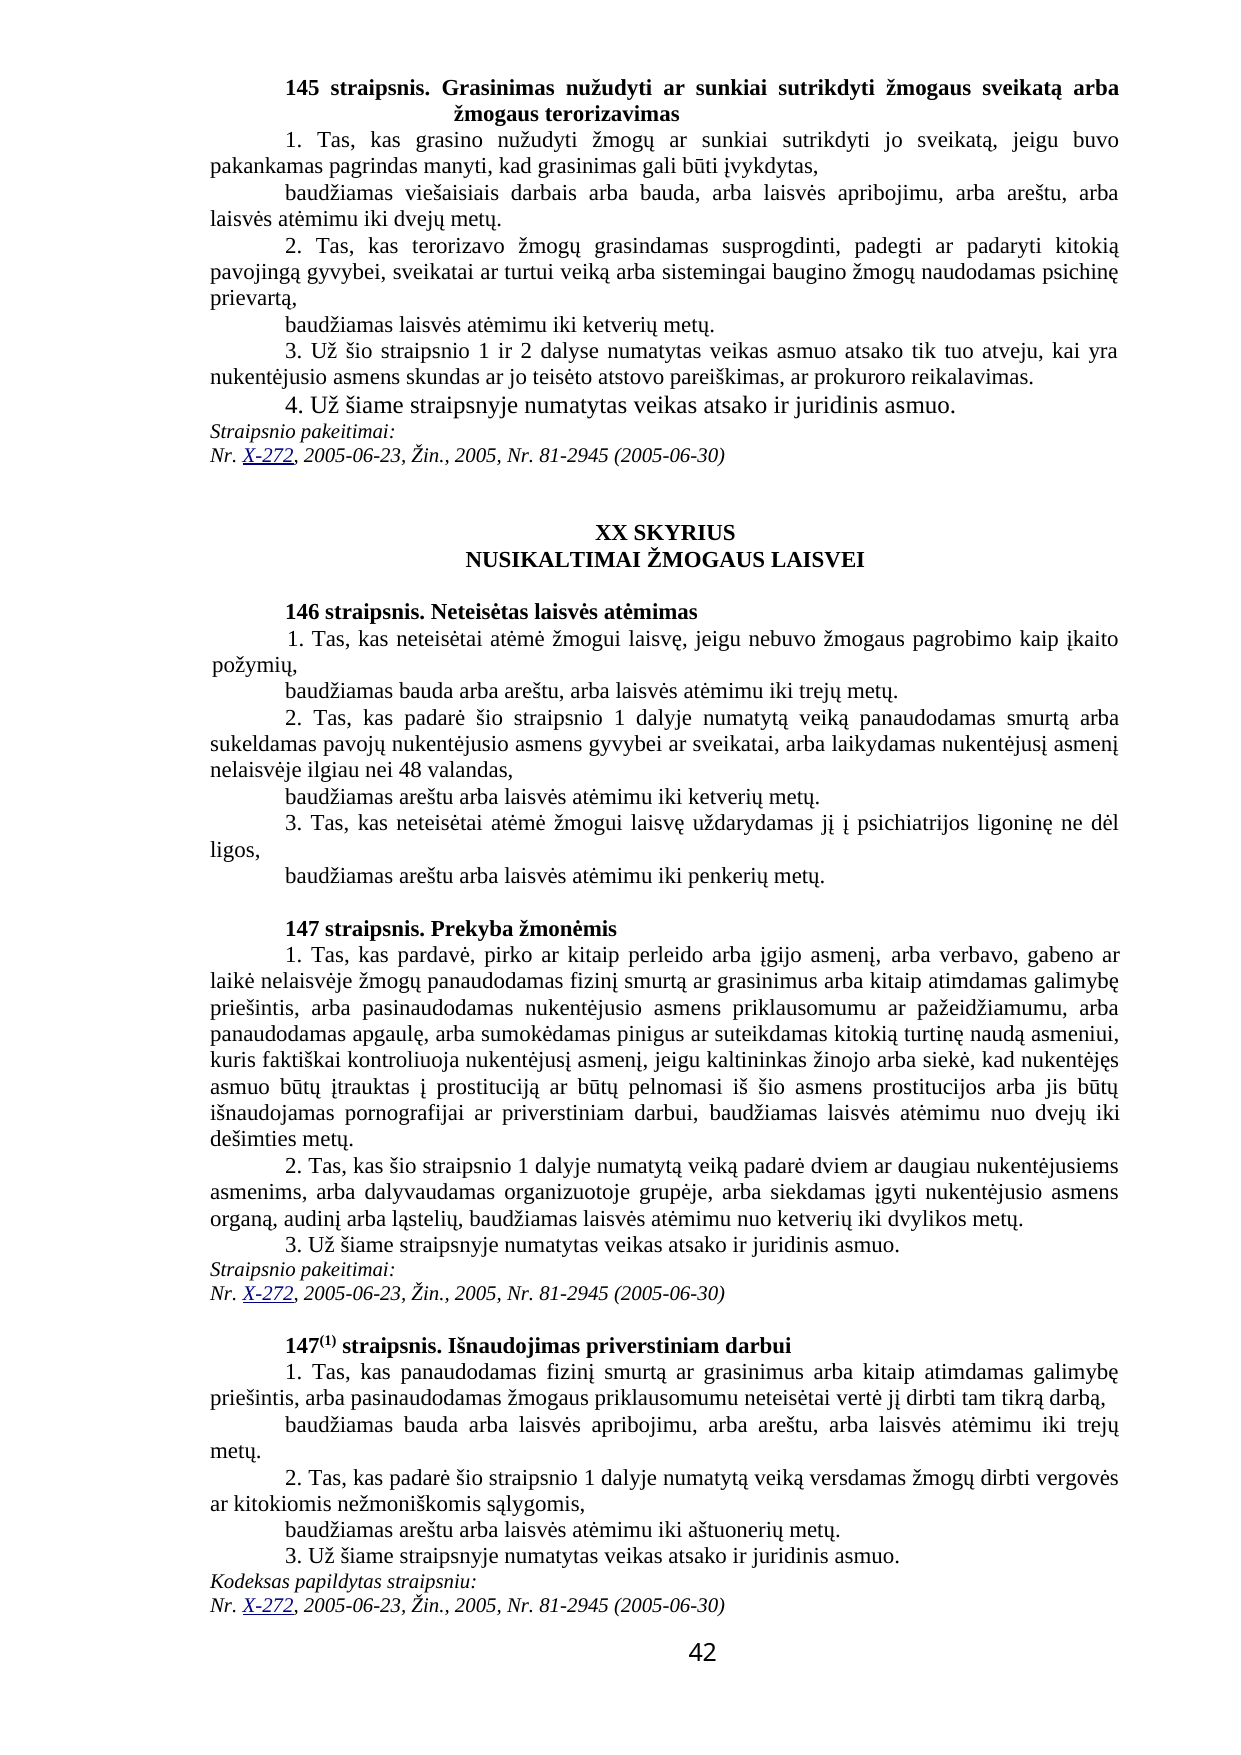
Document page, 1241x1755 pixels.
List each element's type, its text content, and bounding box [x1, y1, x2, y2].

text Straipsnio pakeitimai: [210, 418, 1120, 443]
text baudžiamas viešaisiais darbais arba bauda, arba laisvės apribojimu, arba areštu, arba laisvės atėmimu iki dvejų metų. [210, 179, 1120, 232]
text 2. Tas, kas terorizavo žmogų grasindamas susprogdinti, padegti ar padaryti kitokią pavojingą gyvybei, sveikatai ar turtui veiką arba sistemingai baugino žmogų naudodamas psichinę prievartą, [210, 232, 1120, 311]
text 147 straipsnis. Prekyba žmonėmis [210, 915, 1120, 941]
text 145 straipsnis. Grasinimas nužudyti ar sunkiai sutrikdyti žmogaus sveikatą arba žmogaus terorizavimas [285, 73, 1120, 126]
text baudžiamas bauda arba laisvės apribojimu, arba areštu, arba laisvės atėmimu iki trejų metų. [210, 1411, 1120, 1463]
text Nr. X-272, 2005-06-23, Žin., 2005, Nr. 81-2945 (2005-06-30) [210, 1593, 1120, 1617]
text Straipsnio pakeitimai: [210, 1257, 1120, 1281]
text 1. Tas, kas grasino nužudyti žmogų ar sunkiai sutrikdyti jo sveikatą, jeigu buvo pakankamas pagrindas manyti, kad grasinimas gali būti įvykdytas, [210, 126, 1120, 179]
text 147(1) straipsnis. Išnaudojimas priverstiniam darbui [210, 1332, 1120, 1358]
text 2. Tas, kas šio straipsnio 1 dalyje numatytą veiką padarė dviem ar daugiau nukentėjusiems asmenims, arba dalyvaudamas organizuotoje grupėje, arba siekdamas įgyti nukentėjusio asmens organą, audinį arba ląstelių, baudžiamas laisvės atėmimu nuo ketverių iki dvylikos metų. [210, 1152, 1120, 1231]
text 2. Tas, kas padarė šio straipsnio 1 dalyje numatytą veiką versdamas žmogų dirbti vergovės ar kitokiomis nežmoniškomis sąlygomis, [210, 1463, 1120, 1516]
text Kodeksas papildytas straipsniu: [210, 1569, 1120, 1593]
text Nr. X-272, 2005-06-23, Žin., 2005, Nr. 81-2945 (2005-06-30) [210, 443, 1120, 467]
text 1. Tas, kas panaudodamas fizinį smurtą ar grasinimus arba kitaip atimdamas galimybę priešintis, arba pasinaudodamas žmogaus priklausomumu neteisėtai vertė jį dirbti tam tikrą darbą, [210, 1358, 1120, 1411]
text 146 straipsnis. Neteisėtas laisvės atėmimas [210, 598, 1120, 625]
text 3. Tas, kas neteisėtai atėmė žmogui laisvę uždarydamas jį į psichiatrijos ligoninę ne dėl ligos, [210, 809, 1120, 862]
text 3. Už šiame straipsnyje numatytas veikas atsako ir juridinis asmuo. [210, 1231, 1120, 1257]
text baudžiamas areštu arba laisvės atėmimu iki penkerių metų. [210, 862, 1120, 888]
text 1. Tas, kas pardavė, pirko ar kitaip perleido arba įgijo asmenį, arba verbavo, gabeno ar laikė nelaisvėje žmogų panaudodamas fizinį smurtą ar grasinimus arba kitaip atimdamas galimybę priešintis, arba pasinaudodamas nukentėjusio asmens priklausomumu ar pažeidžiamumu, arba panaudodamas apgaulę, arba sumokėdamas pinigus ar suteikdamas kitokią turtinę naudą asmeniui, kuris faktiškai kontroliuoja nukentėjusį asmenį, jeigu kaltininkas žinojo arba siekė, kad nukentėjęs asmuo būtų įtrauktas į prostituciją ar būtų pelnomasi iš šio asmens prostitucijos arba jis būtų išnaudojamas pornografijai ar priverstiniam darbui, baudžiamas laisvės atėmimu nuo dvejų iki dešimties metų. [210, 941, 1120, 1152]
text 4. Už šiame straipsnyje numatytas veikas atsako ir juridinis asmuo. [210, 390, 1120, 418]
text baudžiamas bauda arba areštu, arba laisvės atėmimu iki trejų metų. [210, 677, 1120, 704]
text 2. Tas, kas padarė šio straipsnio 1 dalyje numatytą veiką panaudodamas smurtą arba sukeldamas pavojų nukentėjusio asmens gyvybei ar sveikatai, arba laikydamas nukentėjusį asmenį nelaisvėje ilgiau nei 48 valandas, [210, 704, 1120, 783]
text 3. Už šio straipsnio 1 ir 2 dalyse numatytas veikas asmuo atsako tik tuo atveju, kai yra nukentėjusio asmens skundas ar jo teisėto atstovo pareiškimas, ar prokuroro reikalavimas. [210, 337, 1120, 390]
text baudžiamas areštu arba laisvės atėmimu iki ketverių metų. [210, 783, 1120, 809]
text 1. Tas, kas neteisėtai atėmė žmogui laisvę, jeigu nebuvo žmogaus pagrobimo kaip įkaito požymių, [212, 625, 1120, 677]
text XX skyrius [210, 519, 1120, 546]
text 3. Už šiame straipsnyje numatytas veikas atsako ir juridinis asmuo. [210, 1543, 1120, 1569]
text Nr. X-272, 2005-06-23, Žin., 2005, Nr. 81-2945 (2005-06-30) [210, 1281, 1120, 1305]
text baudžiamas areštu arba laisvės atėmimu iki aštuonerių metų. [210, 1516, 1120, 1543]
text Nusikaltimai žmogaus laisvEI [210, 546, 1120, 572]
text baudžiamas laisvės atėmimu iki ketverių metų. [210, 311, 1120, 337]
